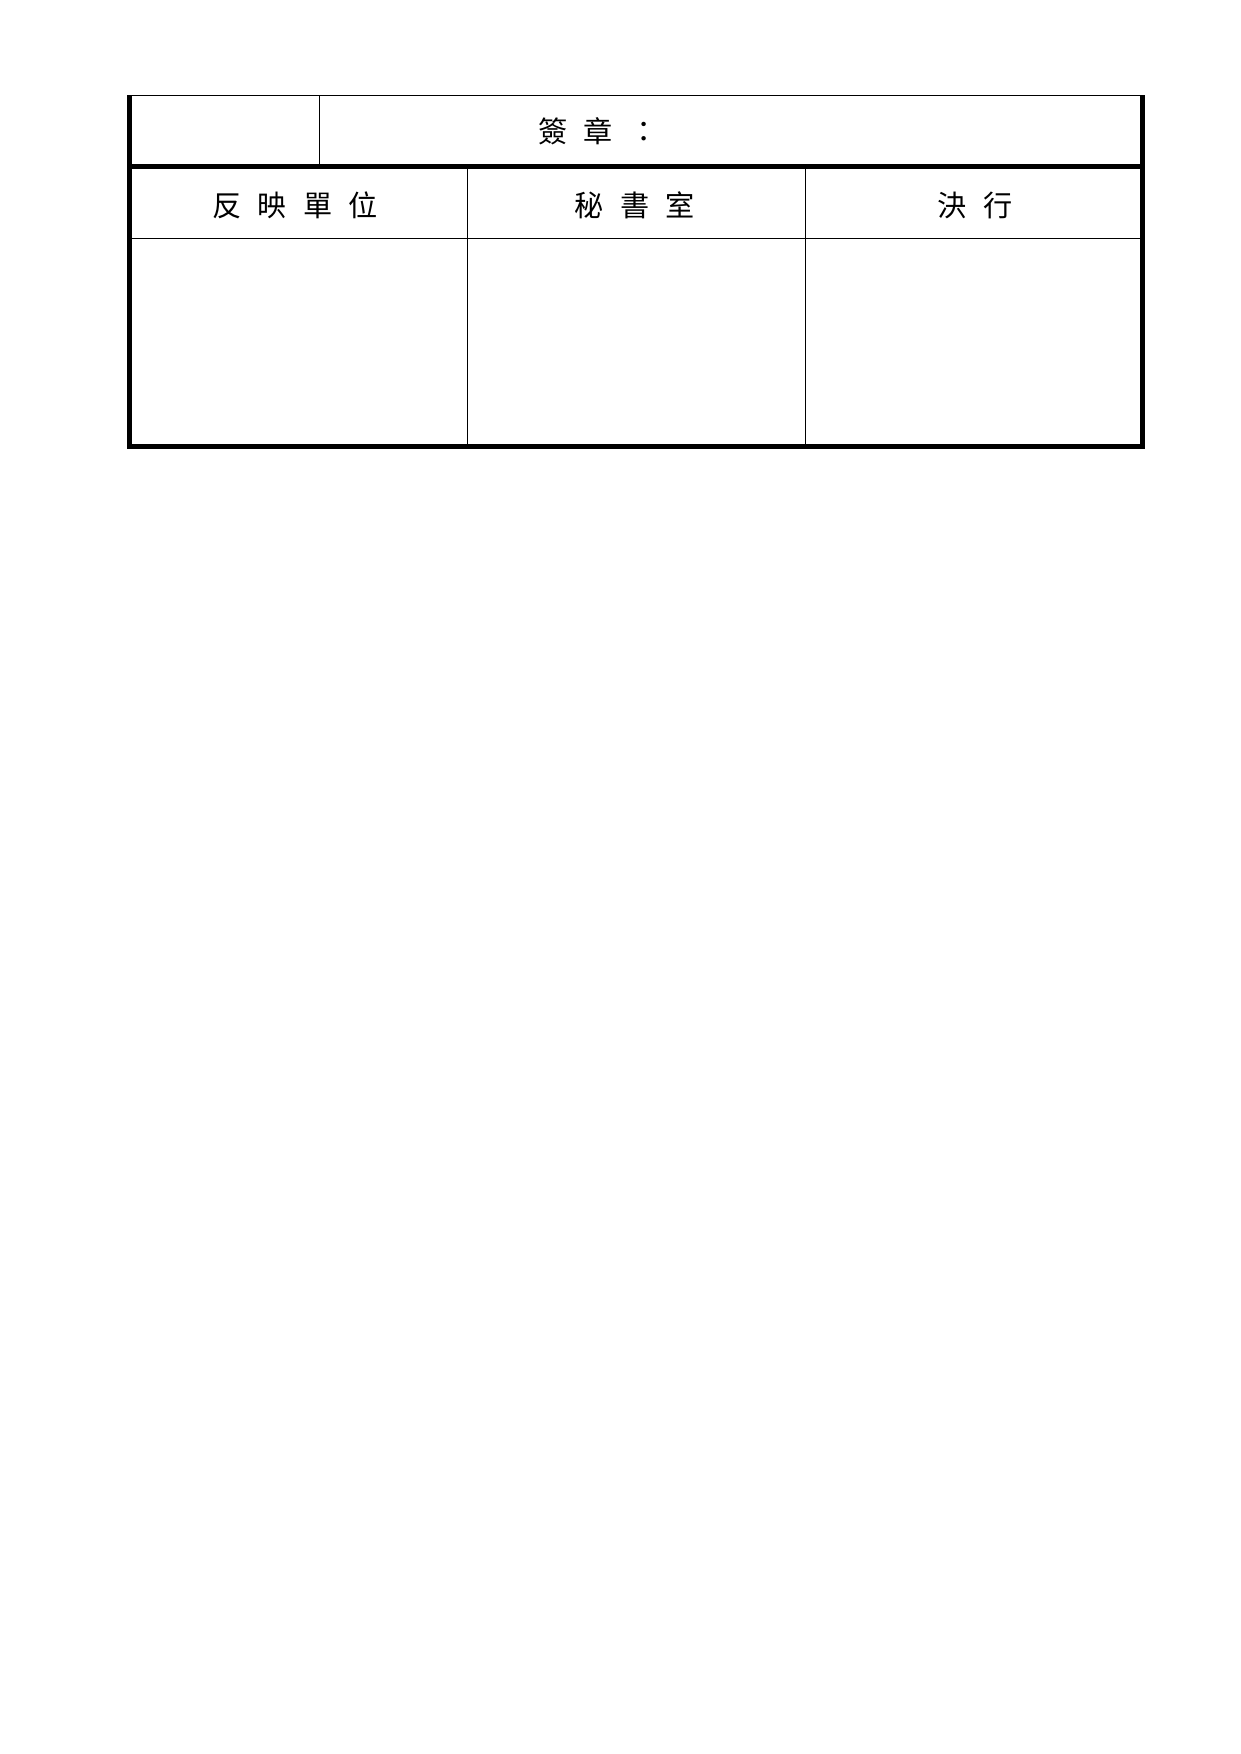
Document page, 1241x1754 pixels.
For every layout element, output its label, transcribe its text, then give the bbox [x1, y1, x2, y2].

table_cell [468, 239, 805, 444]
table_cell [132, 96, 319, 164]
table_cell 簽章： [320, 96, 1140, 164]
table_cell 決行 [806, 169, 1140, 238]
table_cell 反映單位 [132, 169, 467, 238]
table_cell [806, 239, 1140, 444]
table_cell [132, 239, 467, 444]
table_cell 秘書室 [468, 169, 805, 238]
